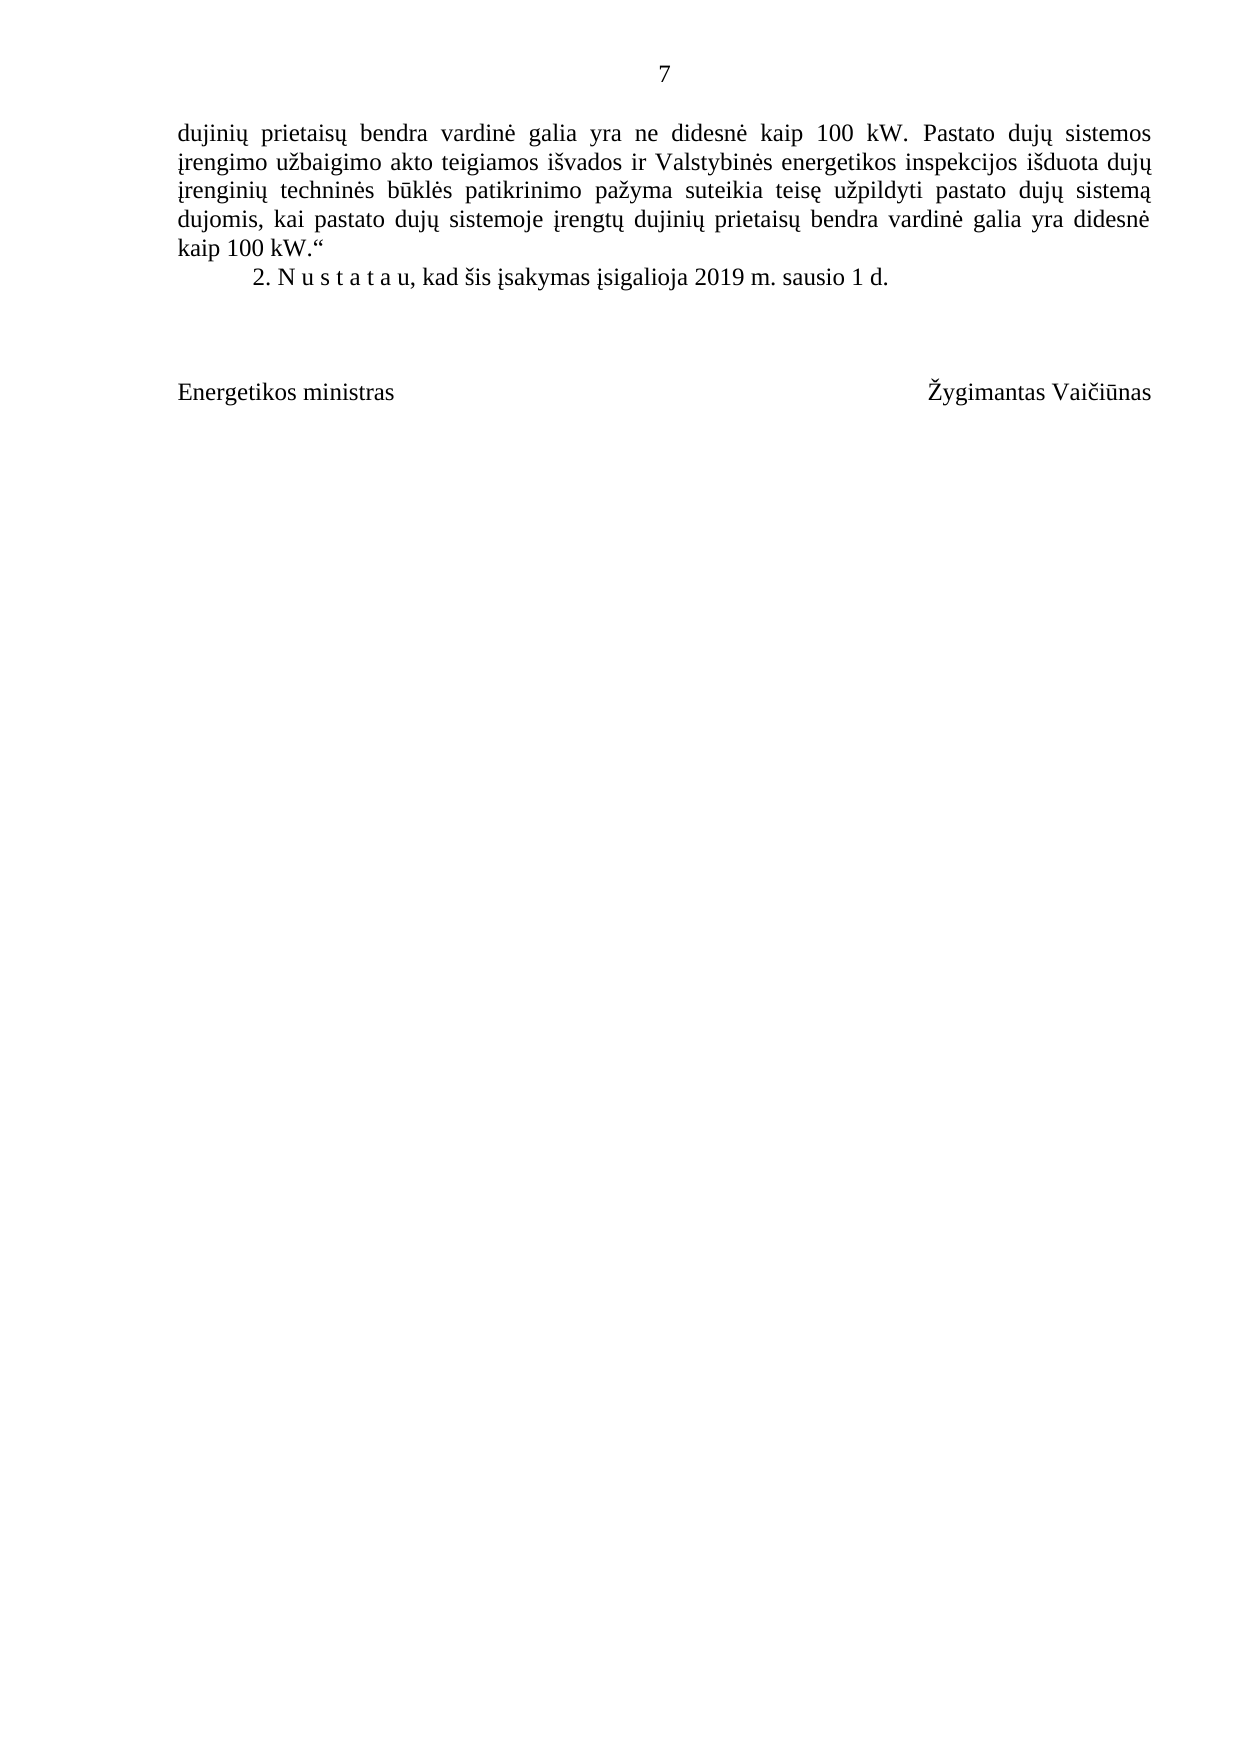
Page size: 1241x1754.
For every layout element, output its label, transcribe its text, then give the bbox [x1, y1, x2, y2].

text dujinių prietaisų bendra vardinė galia yra ne didesnė kaip 100 kW. Pastato dujų sistemos įrengimo užbaigimo akto teigiamos išvados ir Valstybinės energetikos inspekcijos išduota dujų įrenginių techninės būklės patikrinimo pažyma suteikia teisę užpildyti pastato dujų sistemą dujomis, kai pastato dujų sistemoje įrengtų dujinių prietaisų bendra vardinė galia yra didesnė kaip 100 kW.“ [177, 118, 1152, 262]
text 2. N u s t a t a u, kad šis įsakymas įsigalioja 2019 m. sausio 1 d. [177, 262, 1152, 291]
text Energetikos ministras Žygimantas Vaičiūnas [177, 377, 1152, 406]
